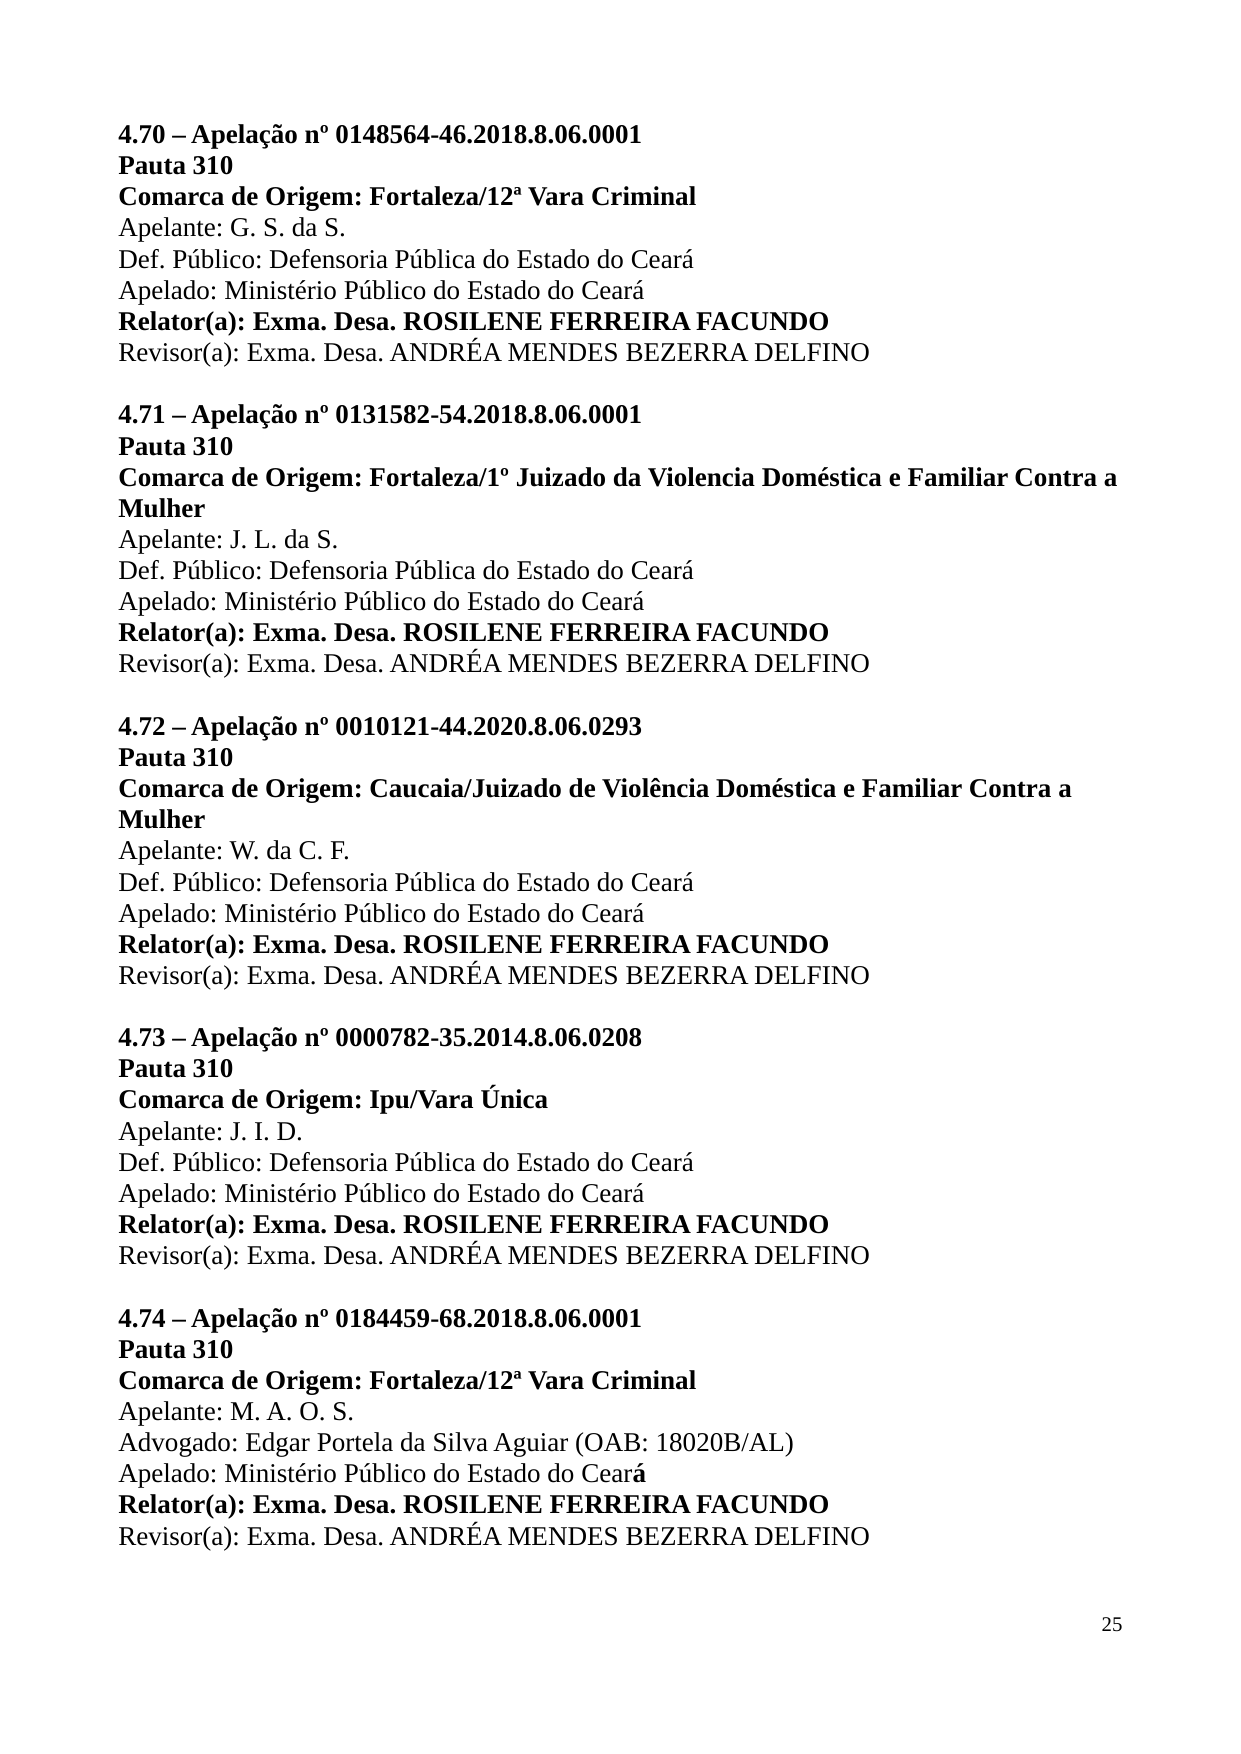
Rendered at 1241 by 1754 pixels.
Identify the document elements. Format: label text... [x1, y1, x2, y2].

text Apelante: J. L. da S. [118, 523, 1122, 554]
text Revisor(a): Exma. Desa. ANDRÉA MENDES BEZERRA DELFINO [118, 959, 1122, 990]
text Apelado: Ministério Público do Estado do Ceará [118, 585, 1122, 616]
text Comarca de Origem: Ipu/Vara Única [118, 1084, 1122, 1115]
text Pauta 310 [118, 149, 1122, 180]
text Revisor(a): Exma. Desa. ANDRÉA MENDES BEZERRA DELFINO [118, 1520, 1122, 1551]
text Def. Público: Defensoria Pública do Estado do Ceará [118, 243, 1122, 274]
text Apelado: Ministério Público do Estado do Ceará [118, 1177, 1122, 1208]
text Pauta 310 [118, 1333, 1122, 1364]
text Apelado: Ministério Público do Estado do Ceará [118, 897, 1122, 928]
text Pauta 310 [118, 1052, 1122, 1084]
text 4.73 – Apelação nº 0000782-35.2014.8.06.0208 [118, 1021, 1122, 1052]
text Apelante: J. I. D. [118, 1115, 1122, 1146]
text Apelante: G. S. da S. [118, 212, 1122, 243]
text Comarca de Origem: Fortaleza/1º Juizado da Violencia Doméstica e Familiar Contra a Mulher [118, 461, 1122, 523]
text Relator(a): Exma. Desa. ROSILENE FERREIRA FACUNDO [118, 616, 1122, 648]
text Relator(a): Exma. Desa. ROSILENE FERREIRA FACUNDO [118, 928, 1122, 959]
text 4.72 – Apelação nº 0010121-44.2020.8.06.0293 [118, 710, 1122, 741]
text Def. Público: Defensoria Pública do Estado do Ceará [118, 866, 1122, 897]
text Def. Público: Defensoria Pública do Estado do Ceará [118, 1146, 1122, 1177]
text Apelante: M. A. O. S. [118, 1395, 1122, 1426]
text Comarca de Origem: Fortaleza/12ª Vara Criminal [118, 1364, 1122, 1395]
text Apelado: Ministério Público do Estado do Ceará [118, 274, 1122, 305]
text Revisor(a): Exma. Desa. ANDRÉA MENDES BEZERRA DELFINO [118, 336, 1122, 367]
text Pauta 310 [118, 429, 1122, 461]
text Revisor(a): Exma. Desa. ANDRÉA MENDES BEZERRA DELFINO [118, 648, 1122, 679]
text Advogado: Edgar Portela da Silva Aguiar (OAB: 18020B/AL) [118, 1426, 1122, 1457]
text Relator(a): Exma. Desa. ROSILENE FERREIRA FACUNDO [118, 305, 1122, 336]
text Apelante: W. da C. F. [118, 834, 1122, 866]
text 4.71 – Apelação nº 0131582-54.2018.8.06.0001 [118, 398, 1122, 429]
text 4.70 – Apelação nº 0148564-46.2018.8.06.0001 [118, 118, 1122, 149]
text 4.74 – Apelação nº 0184459-68.2018.8.06.0001 [118, 1302, 1122, 1333]
text Def. Público: Defensoria Pública do Estado do Ceará [118, 554, 1122, 585]
text Apelado: Ministério Público do Estado do Ceará [118, 1457, 1122, 1488]
text Relator(a): Exma. Desa. ROSILENE FERREIRA FACUNDO [118, 1208, 1122, 1239]
text Relator(a): Exma. Desa. ROSILENE FERREIRA FACUNDO [118, 1488, 1122, 1520]
text Pauta 310 [118, 741, 1122, 772]
text Comarca de Origem: Caucaia/Juizado de Violência Doméstica e Familiar Contra a Mulher [118, 772, 1122, 834]
text Comarca de Origem: Fortaleza/12ª Vara Criminal [118, 180, 1122, 212]
text Revisor(a): Exma. Desa. ANDRÉA MENDES BEZERRA DELFINO [118, 1239, 1122, 1271]
